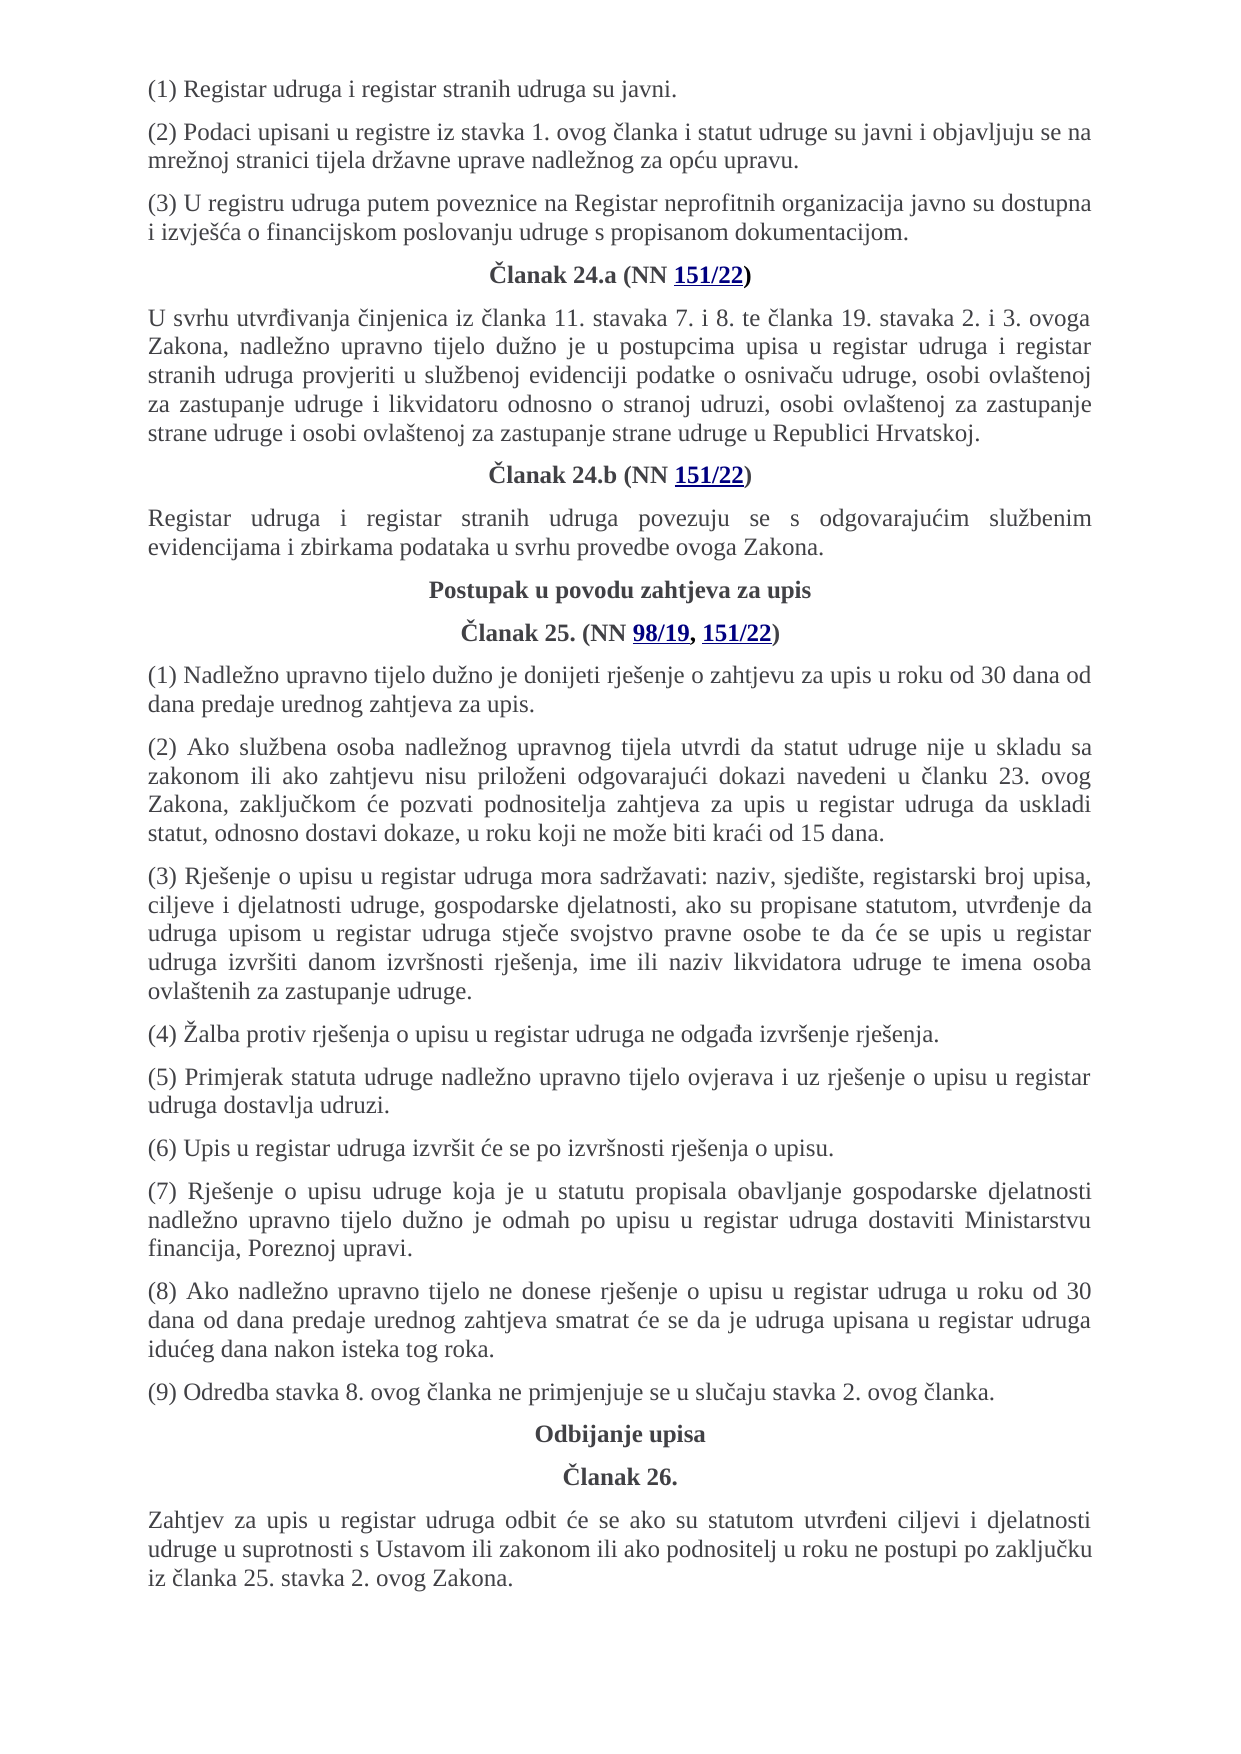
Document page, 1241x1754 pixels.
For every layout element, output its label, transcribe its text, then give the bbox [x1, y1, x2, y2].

text (9) Odredba stavka 8. ovog članka ne primjenjuje se u slučaju stavka 2. ovog članka. [148, 1377, 1093, 1405]
text (3) U registru udruga putem poveznice na Registar neprofitnih organizacija javno su dostupna i izvješća o financijskom poslovanju udruge s propisanom dokumentacijom. [148, 188, 1093, 246]
text Zahtjev za upis u registar udruga odbit će se ako su statutom utvrđeni ciljevi i djelatnosti udruge u suprotnosti s Ustavom ili zakonom ili ako podnositelj u roku ne postupi po zaključku iz članka 25. stavka 2. ovog Zakona. [148, 1505, 1093, 1591]
text (1) Registar udruga i registar stranih udruga su javni. [148, 74, 1093, 103]
text (5) Primjerak statuta udruge nadležno upravno tijelo ovjerava i uz rješenje o upisu u registar udruga dostavlja udruzi. [148, 1062, 1093, 1119]
text (7) Rješenje o upisu udruge koja je u statutu propisala obavljanje gospodarske djelatnosti nadležno upravno tijelo dužno je odmah po upisu u registar udruga dostaviti Ministarstvu financija, Poreznoj upravi. [148, 1176, 1093, 1262]
text Članak 24.b (NN 151/22) [148, 460, 1093, 489]
text (8) Ako nadležno upravno tijelo ne donese rješenje o upisu u registar udruga u roku od 30 dana od dana predaje urednog zahtjeva smatrat će se da je udruga upisana u registar udruga idućeg dana nakon isteka tog roka. [148, 1276, 1093, 1363]
text U svrhu utvrđivanja činjenica iz članka 11. stavaka 7. i 8. te članka 19. stavaka 2. i 3. ovoga Zakona, nadležno upravno tijelo dužno je u postupcima upisa u registar udruga i registar stranih udruga provjeriti u službenoj evidenciji podatke o osnivaču udruge, osobi ovlaštenoj za zastupanje udruge i likvidatoru odnosno o stranoj udruzi, osobi ovlaštenoj za zastupanje strane udruge i osobi ovlaštenoj za zastupanje strane udruge u Republici Hrvatskoj. [148, 303, 1093, 446]
text Članak 26. [148, 1462, 1093, 1491]
text Postupak u povodu zahtjeva za upis [148, 575, 1093, 603]
text (2) Podaci upisani u registre iz stavka 1. ovog članka i statut udruge su javni i objavljuju se na mrežnoj stranici tijela državne uprave nadležnog za opću upravu. [148, 117, 1093, 174]
text (2) Ako službena osoba nadležnog upravnog tijela utvrdi da statut udruge nije u skladu sa zakonom ili ako zahtjevu nisu priloženi odgovarajući dokazi navedeni u članku 23. ovog Zakona, zaključkom će pozvati podnositelja zahtjeva za upis u registar udruga da uskladi statut, odnosno dostavi dokaze, u roku koji ne može biti kraći od 15 dana. [148, 732, 1093, 847]
text Odbijanje upisa [148, 1419, 1093, 1448]
text (4) Žalba protiv rješenja o upisu u registar udruga ne odgađa izvršenje rješenja. [148, 1019, 1093, 1048]
text (3) Rješenje o upisu u registar udruga mora sadržavati: naziv, sjedište, registarski broj upisa, ciljeve i djelatnosti udruge, gospodarske djelatnosti, ako su propisane statutom, utvrđenje da udruga upisom u registar udruga stječe svojstvo pravne osobe te da će se upis u registar udruga izvršiti danom izvršnosti rješenja, ime ili naziv likvidatora udruge te imena osoba ovlaštenih za zastupanje udruge. [148, 861, 1093, 1005]
text Registar udruga i registar stranih udruga povezuju se s odgovarajućim službenim evidencijama i zbirkama podataka u svrhu provedbe ovoga Zakona. [148, 503, 1093, 561]
text Članak 24.a (NN 151/22) [148, 260, 1093, 288]
text (6) Upis u registar udruga izvršit će se po izvršnosti rješenja o upisu. [148, 1133, 1093, 1162]
text Članak 25. (NN 98/19, 151/22) [148, 618, 1093, 646]
text (1) Nadležno upravno tijelo dužno je donijeti rješenje o zahtjevu za upis u roku od 30 dana od dana predaje urednog zahtjeva za upis. [148, 660, 1093, 718]
